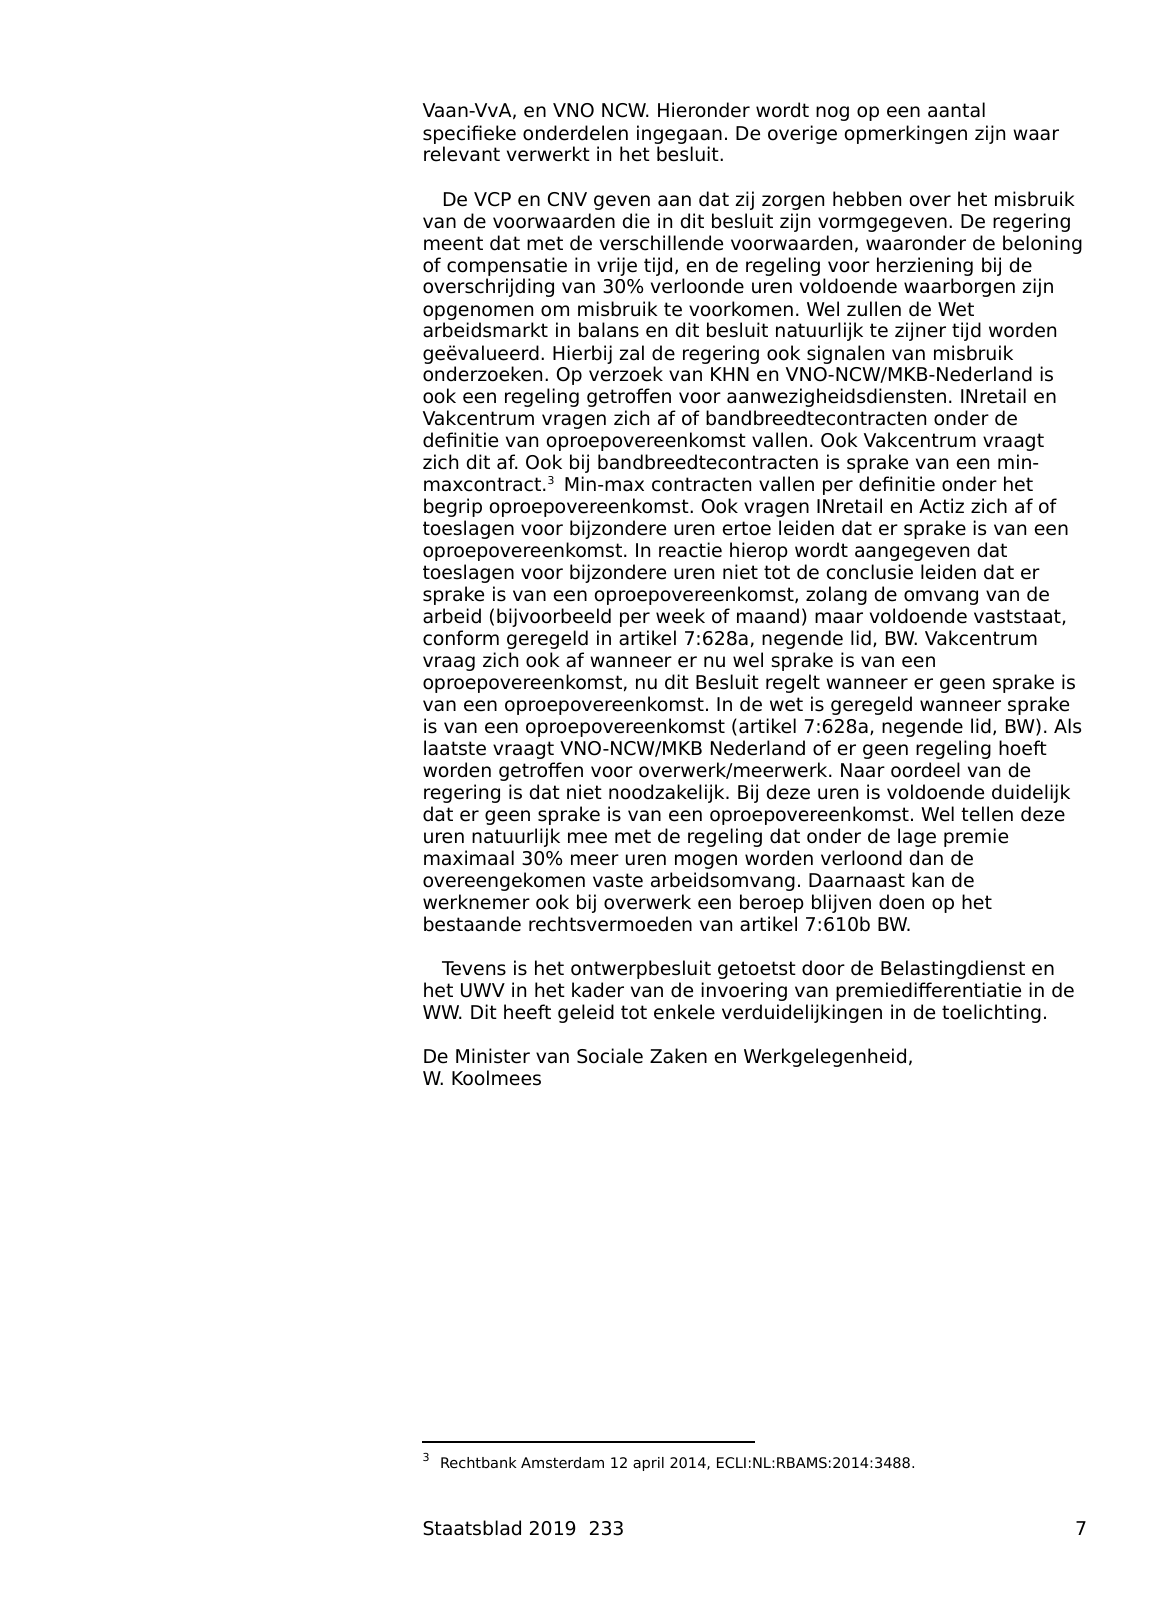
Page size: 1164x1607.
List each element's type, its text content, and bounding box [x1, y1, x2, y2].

text Tevens is het ontwerpbesluit getoetst door de Belastingdienst en het UWV in het kader van de invoering van premiedifferentiatie in de WW. Dit heeft geleid tot enkele verduidelijkingen in de toelichting. [422, 958, 1087, 1024]
text Rechtbank Amsterdam 12 april 2014, ECLI:NL:RBAMS:2014:3488. [422, 1451, 1087, 1473]
text Vaan-VvA, en VNO NCW. Hieronder wordt nog op een aantal specifieke onderdelen ingegaan. De overige opmerkingen zijn waar relevant verwerkt in het besluit. [422, 100, 1087, 166]
text De Minister van Sociale Zaken en Werkgelegenheid, W. Koolmees [422, 1046, 1087, 1090]
text De VCP en CNV geven aan dat zij zorgen hebben over het misbruik van de voorwaarden die in dit besluit zijn vormgegeven. De regering meent dat met de verschillende voorwaarden, waaronder de beloning of compensatie in vrije tijd, en de regeling voor herziening bij de overschrijding van 30% verloonde uren voldoende waarborgen zijn opgenomen om misbruik te voorkomen. Wel zullen de Wet arbeidsmarkt in balans en dit besluit natuurlijk te zijner tijd worden geëvalueerd. Hierbij zal de regering ook signalen van misbruik onderzoeken. Op verzoek van KHN en VNO-NCW/MKB-Nederland is ook een regeling getroffen voor aanwezigheidsdiensten. INretail en Vakcentrum vragen zich af of bandbreedtecontracten onder de definitie van oproepovereenkomst vallen. Ook Vakcentrum vraagt zich dit af. Ook bij bandbreedtecontracten is sprake van een min-maxcontract. Min-max contracten vallen per definitie onder het begrip oproepovereenkomst. Ook vragen INretail en Actiz zich af of toeslagen voor bijzondere uren ertoe leiden dat er sprake is van een oproepovereenkomst. In reactie hierop wordt aangegeven dat toeslagen voor bijzondere uren niet tot de conclusie leiden dat er sprake is van een oproepovereenkomst, zolang de omvang van de arbeid (bijvoorbeeld per week of maand) maar voldoende vaststaat, conform geregeld in artikel 7:628a, negende lid, BW. Vakcentrum vraag zich ook af wanneer er nu wel sprake is van een oproepovereenkomst, nu dit Besluit regelt wanneer er geen sprake is van een oproepovereenkomst. In de wet is geregeld wanneer sprake is van een oproepovereenkomst (artikel 7:628a, negende lid, BW). Als laatste vraagt VNO-NCW/MKB Nederland of er geen regeling hoeft worden getroffen voor overwerk/meerwerk. Naar oordeel van de regering is dat niet noodzakelijk. Bij deze uren is voldoende duidelijk dat er geen sprake is van een oproepovereenkomst. Wel tellen deze uren natuurlijk mee met de regeling dat onder de lage premie maximaal 30% meer uren mogen worden verloond dan de overeengekomen vaste arbeidsomvang. Daarnaast kan de werknemer ook bij overwerk een beroep blijven doen op het bestaande rechtsvermoeden van artikel 7:610b BW. [422, 188, 1087, 936]
